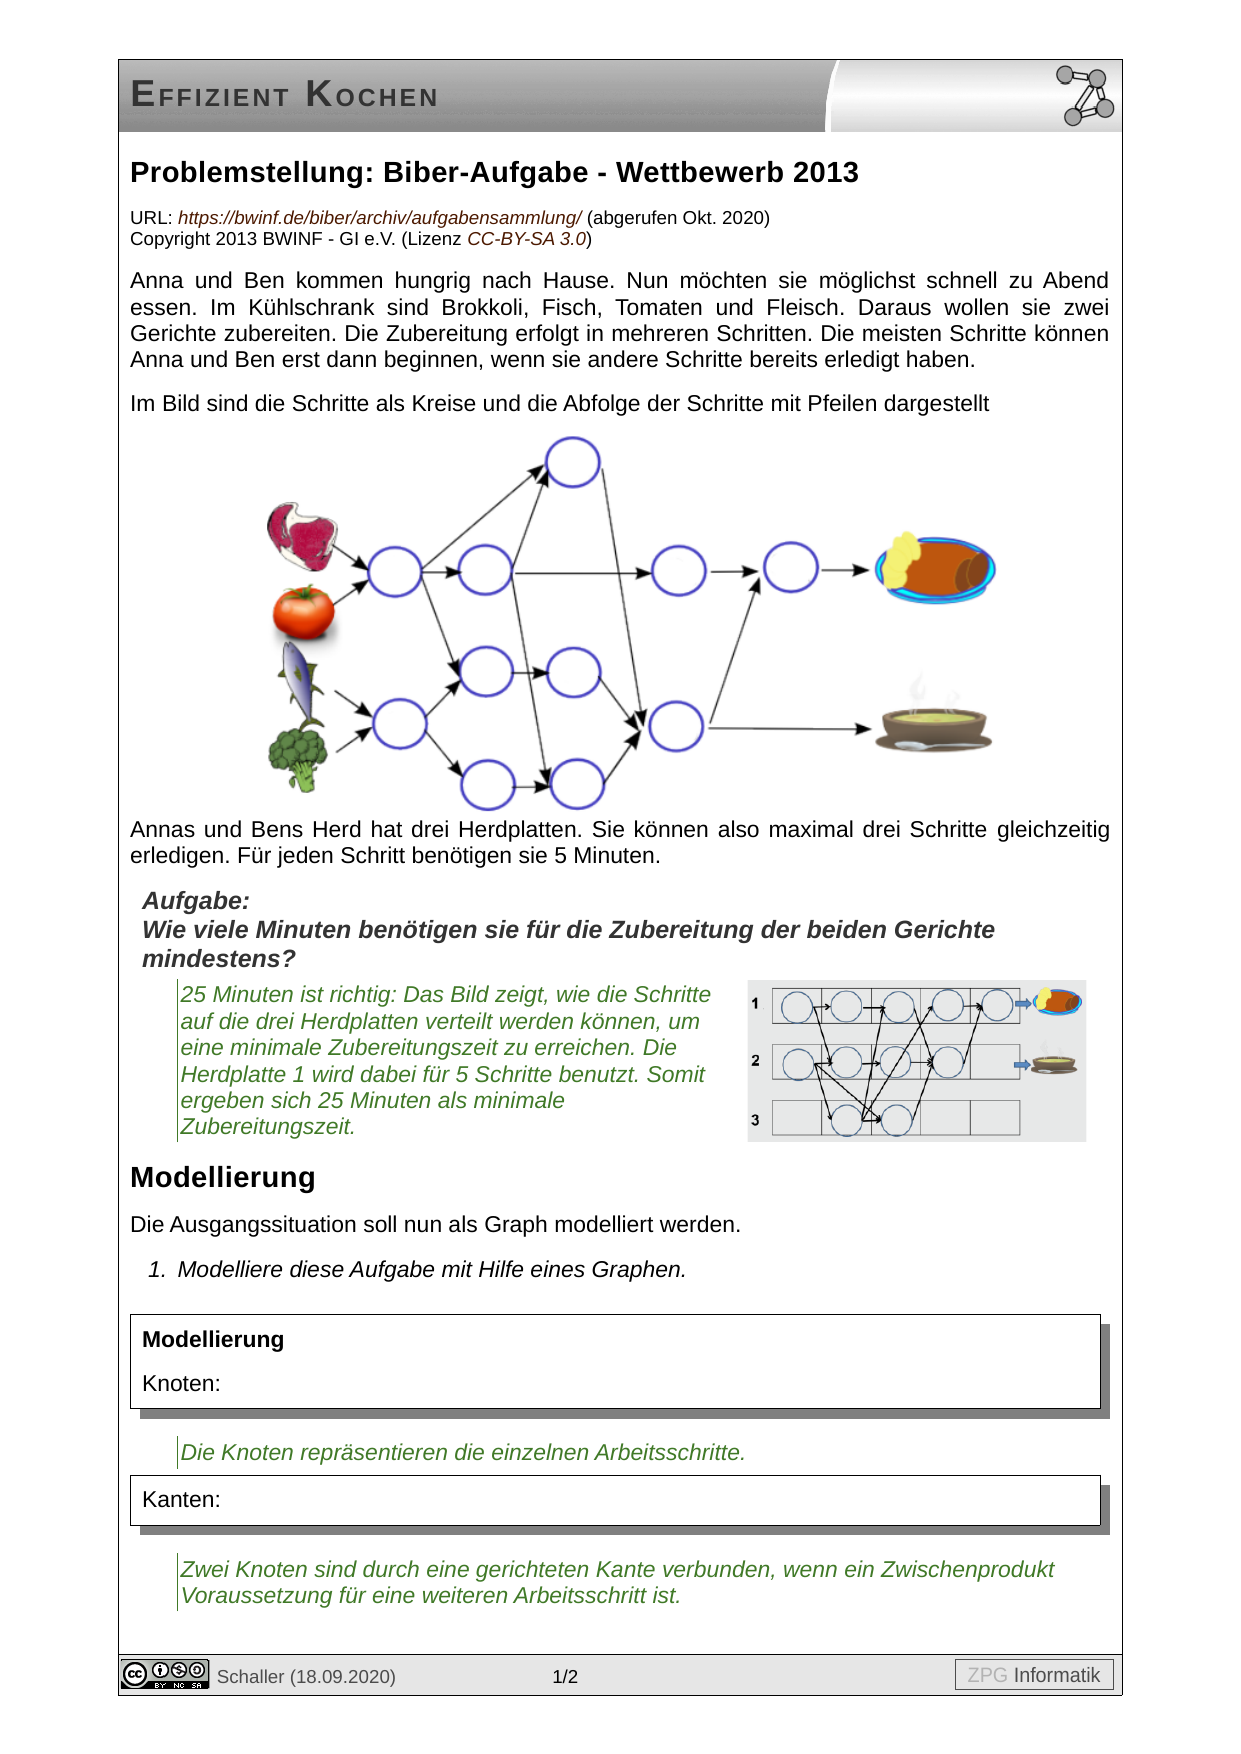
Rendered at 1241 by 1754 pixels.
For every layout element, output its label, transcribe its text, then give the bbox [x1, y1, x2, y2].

text Zwei Knoten sind durch eine gerichteten Kante verbunden, wenn ein Zwischenprodukt Voraussetzung für eine weiteren Arbeitsschritt ist. [178, 1553, 1092, 1611]
text Annas und Bens Herd hat drei Herdplatten. Sie können also maximal drei Schritte gleichzeitig erledigen. Für jeden Schritt benötigen sie 5 Minuten. [130, 434, 1110, 869]
text Modellierung [131, 1315, 1100, 1352]
text Aufgabe: Wie viele Minuten benötigen sie für die Zubereitung der beiden Gerichte mindestens? [142, 886, 1092, 973]
text URL: https://bwinf.de/biber/archiv/aufgabensammlung/ (abgerufen Okt. 2020) Copyright 2013 BWINF - GI e.V. (Lizenz CC-BY-SA 3.0) [130, 206, 1110, 249]
picture [120, 1659, 210, 1689]
subtitle Problemstellung: Biber-Aufgabe - Wettbewerb 2013 [130, 155, 1110, 189]
list Modelliere diese Aufgabe mit Hilfe eines Graphen. [148, 1256, 1092, 1308]
subtitle Modellierung [130, 1160, 1110, 1194]
picture [119, 60, 1122, 132]
text 25 Minuten ist richtig: Das Bild zeigt, wie die Schritte auf die drei Herdplatten verteilt werden können, um eine minimale Zubereitungszeit zu erreichen. Die Herdplatte 1 wird dabei für 5 Schritte benutzt. Somit ergeben sich 25 Minuten als minimale Zubereitungszeit. [177, 978, 1092, 1142]
text Die Knoten repräsentieren die einzelnen Arbeitsschritte. [178, 1436, 1092, 1469]
picture [747, 980, 1087, 1142]
text Im Bild sind die Schritte als Kreise und die Abfolge der Schritte mit Pfeilen dargestellt [130, 390, 1110, 417]
text Kanten: [131, 1476, 1100, 1525]
text Die Ausgangssituation soll nun als Graph modelliert werden. [130, 1211, 1110, 1238]
text Knoten: [131, 1358, 1100, 1408]
text Anna und Ben kommen hungrig nach Hause. Nun möchten sie möglichst schnell zu Abend essen. Im Kühlschrank sind Brokkoli, Fisch, Tomaten und Fleisch. Daraus wollen sie zwei Gerichte zubereiten. Die Zubereitung erfolgt in mehreren Schritten. Die meisten Schritte können Anna und Ben erst dann beginnen, wenn sie andere Schritte bereits erledigt haben. [130, 267, 1110, 373]
picture [232, 428, 1009, 816]
